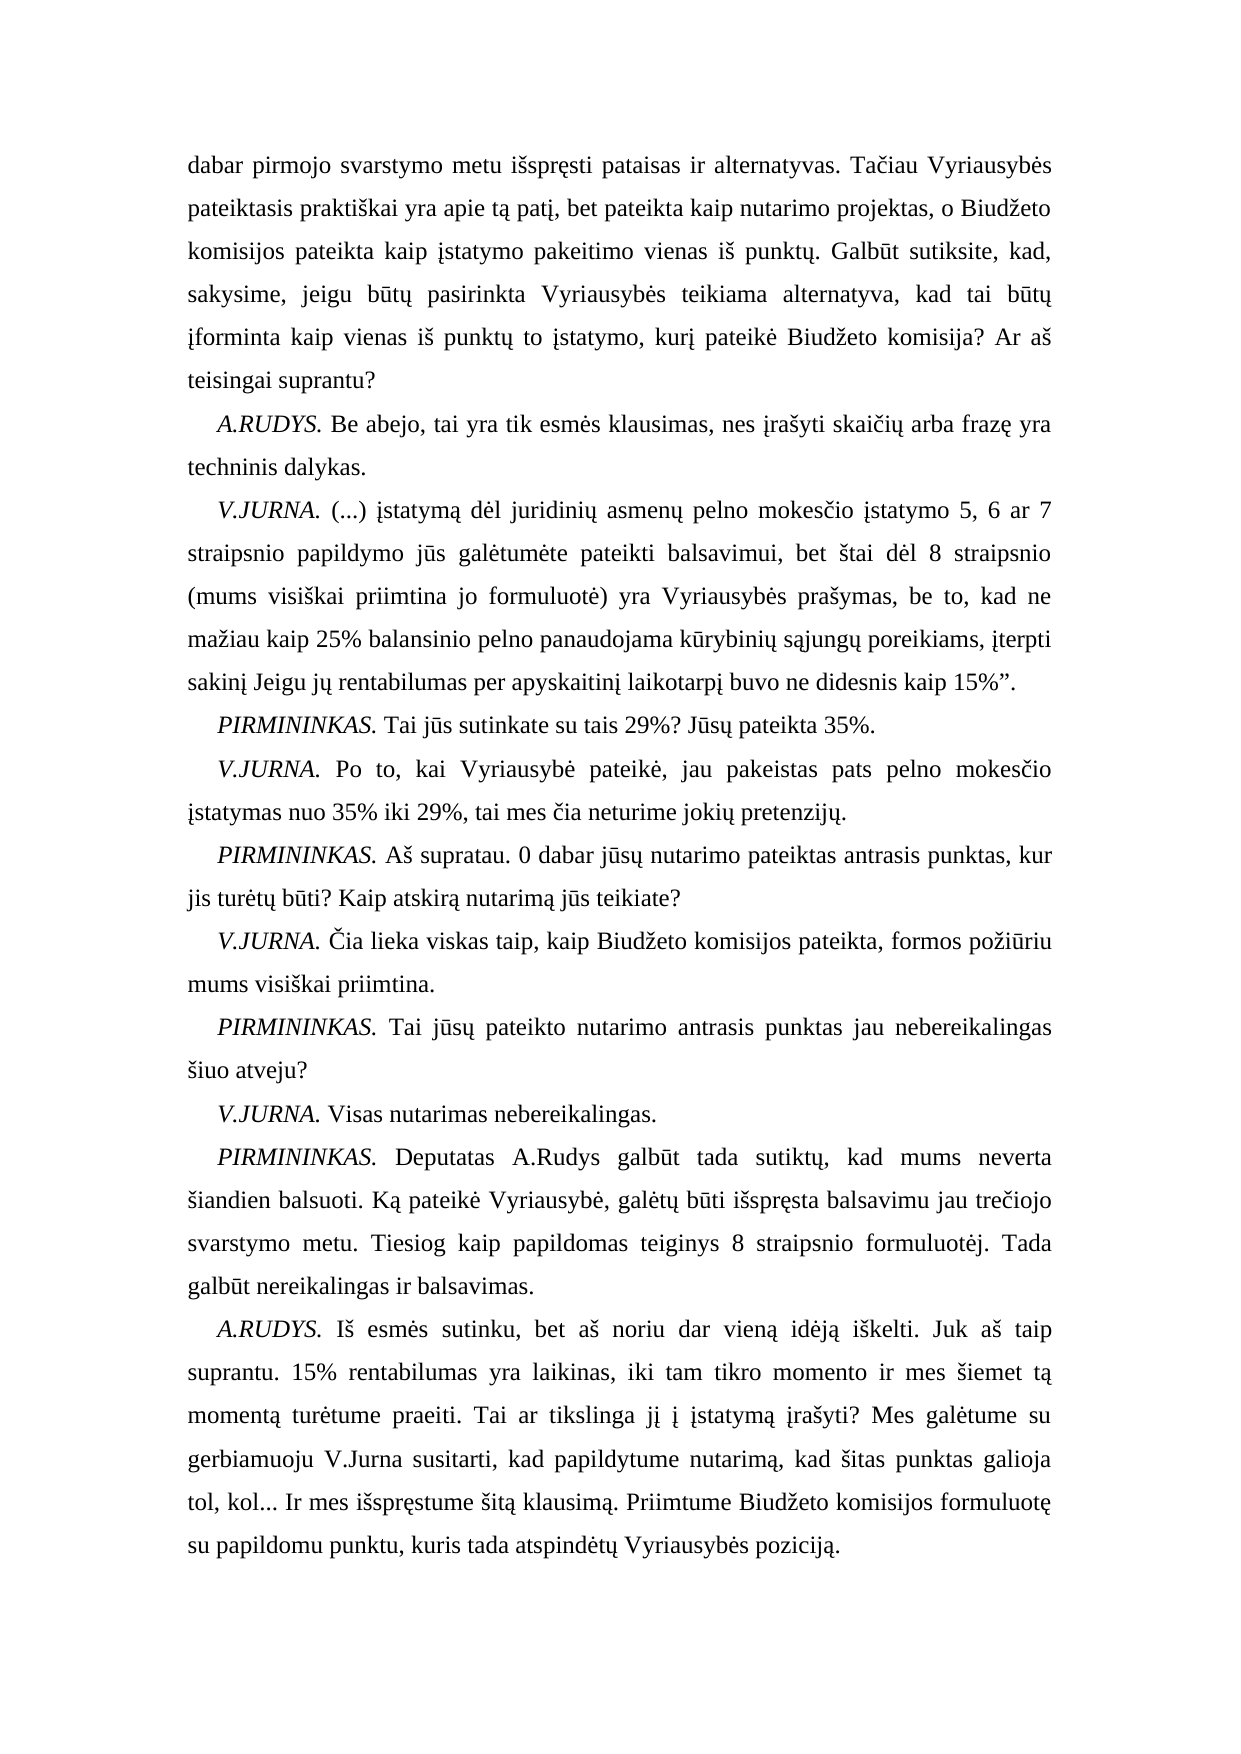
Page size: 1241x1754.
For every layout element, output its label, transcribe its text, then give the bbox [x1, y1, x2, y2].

text A.RUDYS. Iš esmės sutinku, bet aš noriu dar vieną idėją iškelti. Juk aš taip suprantu. 15% rentabilumas yra laikinas, iki tam tikro momento ir mes šiemet tą momentą turėtume praeiti. Tai ar tikslinga jį į įstatymą įrašyti? Mes galėtume su gerbiamuoju V.Jurna susitarti, kad papildytume nutarimą, kad šitas punktas galioja tol, kol... Ir mes išspręstume šitą klausimą. Priimtume Biudžeto komisijos formuluotę su papildomu punktu, kuris tada atspindėtų Vyriausybės poziciją. [187, 1314, 1053, 1559]
text PIRMININKAS. Tai jūsų pateikto nutarimo antrasis punktas jau nebereikalingas šiuo atveju? [187, 1012, 1053, 1084]
text A.RUDYS. Be abejo, tai yra tik esmės klausimas, nes įrašyti skaičių arba frazę yra techninis dalykas. [187, 409, 1053, 481]
text PIRMININKAS. Deputatas A.Rudys galbūt tada sutiktų, kad mums neverta šiandien balsuoti. Ką pateikė Vyriausybė, galėtų būti išspręsta balsavimu jau trečiojo svarstymo metu. Tiesiog kaip papildomas teiginys 8 straipsnio formuluotėj. Tada galbūt nereikalingas ir balsavimas. [187, 1142, 1053, 1300]
text PIRMININKAS. Aš supratau. 0 dabar jūsų nutarimo pateiktas antrasis punktas, kur jis turėtų būti? Kaip atskirą nutarimą jūs teikiate? [187, 840, 1053, 912]
text dabar pirmojo svarstymo metu išspręsti pataisas ir alternatyvas. Tačiau Vyriausybės pateiktasis praktiškai yra apie tą patį, bet pateikta kaip nutarimo projektas, o Biudžeto komisijos pateikta kaip įstatymo pakeitimo vienas iš punktų. Galbūt sutiksite, kad, sakysime, jeigu būtų pasirinkta Vyriausybės teikiama alternatyva, kad tai būtų įforminta kaip vienas iš punktų to įstatymo, kurį pateikė Biudžeto komisija? Ar aš teisingai suprantu? [187, 150, 1053, 394]
text V.JURNA. Po to, kai Vyriausybė pateikė, jau pakeistas pats pelno mokesčio įstatymas nuo 35% iki 29%, tai mes čia neturime jokių pretenzijų. [187, 754, 1053, 826]
text V.JURNA. Visas nutarimas nebereikalingas. [187, 1099, 1053, 1127]
text PIRMININKAS. Tai jūs sutinkate su tais 29%? Jūsų pateikta 35%. [187, 711, 1053, 739]
text V.JURNA. Čia lieka viskas taip, kaip Biudžeto komisijos pateikta, formos požiūriu mums visiškai priimtina. [187, 926, 1053, 998]
text V.JURNA. (...) įstatymą dėl juridinių asmenų pelno mokesčio įstatymo 5, 6 ar 7 straipsnio papildymo jūs galėtumėte pateikti balsavimui, bet štai dėl 8 straipsnio (mums visiškai priimtina jo formuluotė) yra Vyriausybės prašymas, be to, kad ne mažiau kaip 25% balansinio pelno panaudojama kūrybinių sąjungų poreikiams, įterpti sakinį Jeigu jų rentabilumas per apyskaitinį laikotarpį buvo ne didesnis kaip 15%”. [187, 495, 1053, 696]
